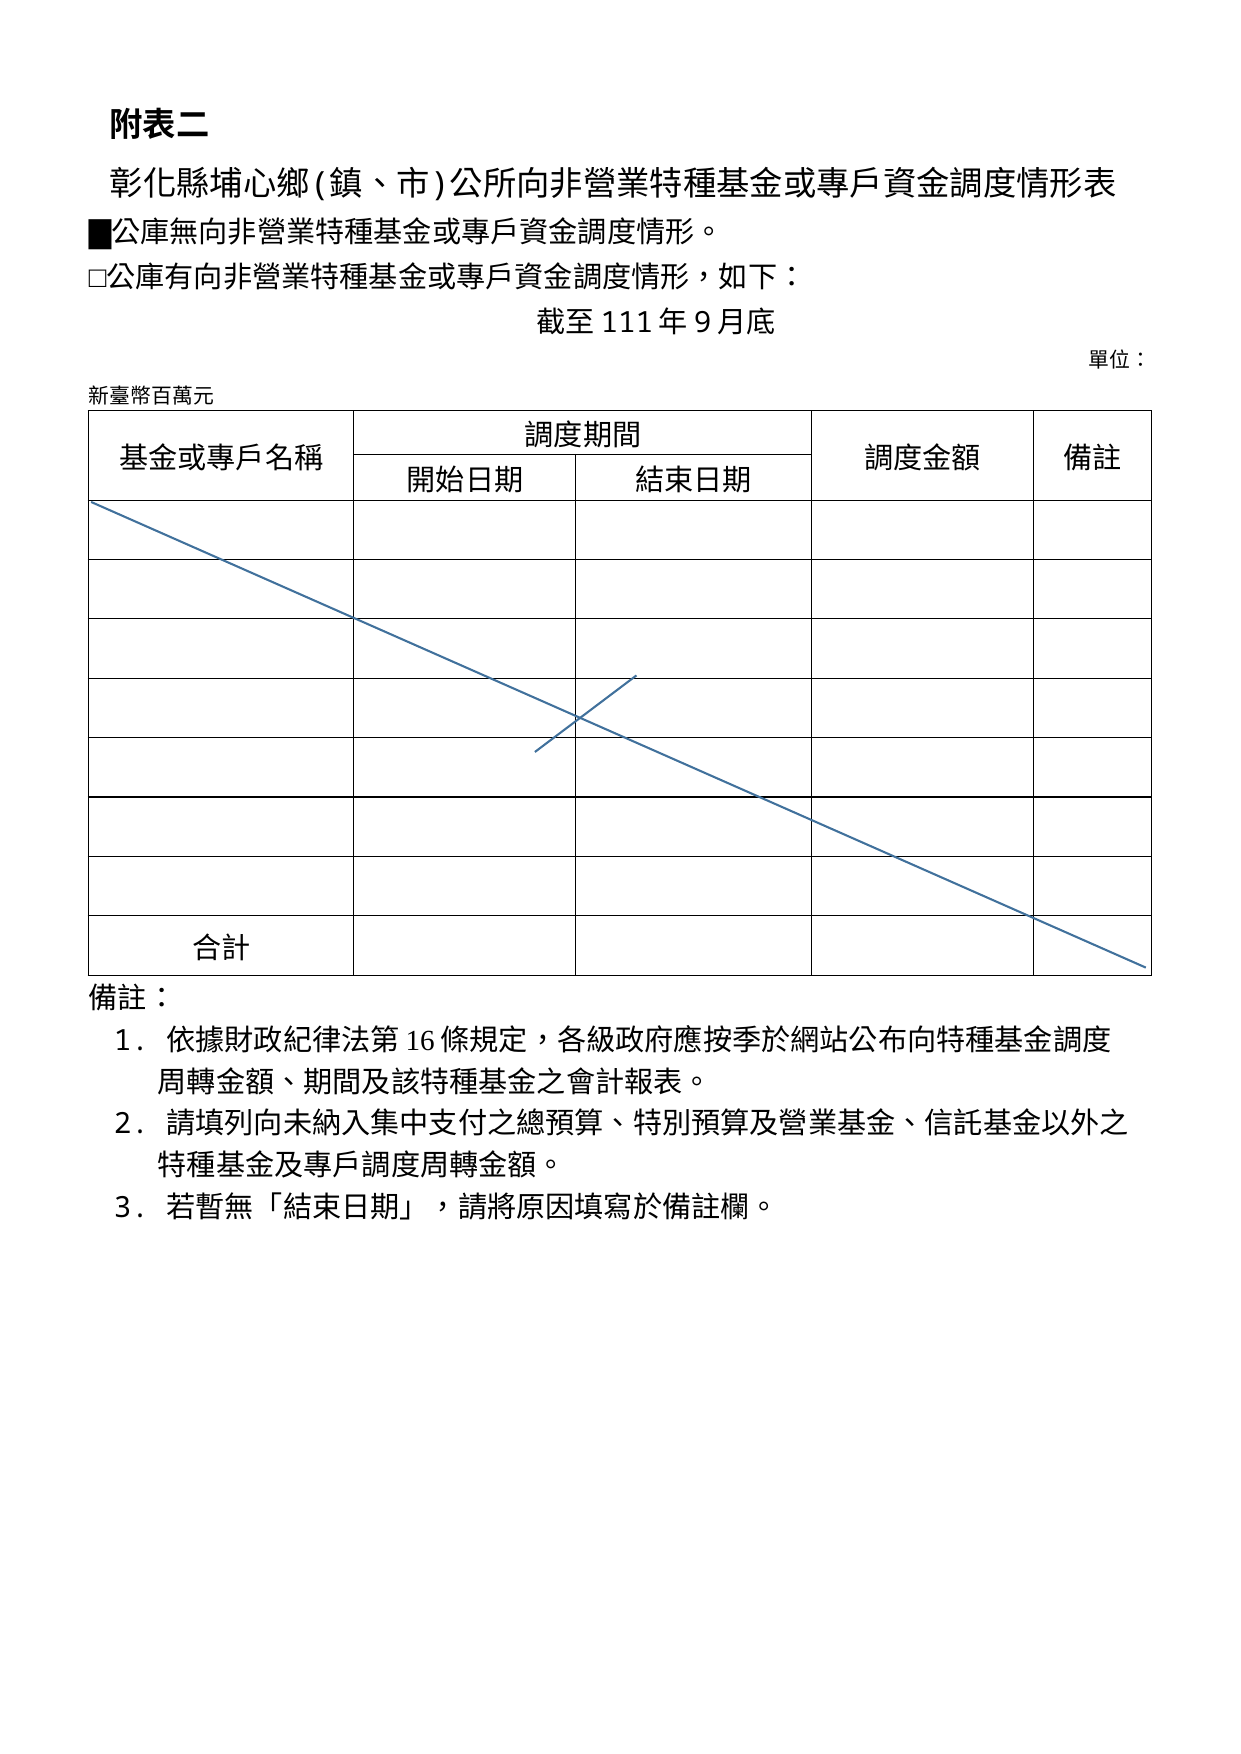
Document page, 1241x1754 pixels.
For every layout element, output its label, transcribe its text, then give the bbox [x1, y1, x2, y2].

table_cell [1034, 679, 1151, 737]
table_cell [354, 501, 575, 559]
table_cell [631, 738, 811, 796]
text 1. 依據財政紀律法第16條規定，各級政府應按季於網站公布向特種基金調度周轉金額、期間及該特種基金之會計報表。 [114, 1017, 1137, 1101]
text 彰化縣埔心鄉(鎮、市)公所向非營業特種基金或專戶資金調度情形表 [89, 162, 1137, 204]
table_cell [497, 679, 575, 714]
table_cell [812, 916, 1033, 974]
table_cell [354, 916, 575, 974]
text 3. 若暫無「結束日期」，請將原因填寫於備註欄。 [114, 1184, 1137, 1226]
table_cell [576, 679, 628, 716]
table_cell [576, 857, 811, 915]
table_cell [812, 619, 1033, 678]
text 2. 請填列向未納入集中支付之總預算、特別預算及營業基金、信託基金以外之特種基金及專戶調度周轉金額。 [114, 1101, 1137, 1184]
table_cell [584, 679, 811, 737]
table_header 基金或專戶名稱 [89, 411, 353, 499]
table_cell [354, 738, 575, 796]
table_cell [576, 560, 811, 618]
table_cell [89, 738, 353, 796]
table_cell 開始日期 [354, 455, 575, 499]
table_cell [812, 798, 1033, 856]
table_cell [558, 724, 575, 737]
table_header 調度金額 [812, 411, 1033, 499]
table_cell [576, 798, 811, 856]
table_cell [576, 619, 811, 678]
text 備註： [88, 976, 1137, 1017]
table_header 調度期間 [354, 411, 811, 454]
table_cell [812, 822, 888, 856]
table_cell [1034, 619, 1151, 678]
table_cell [354, 798, 575, 856]
table_cell [1034, 798, 1151, 856]
table_cell [576, 501, 811, 559]
table_cell [354, 857, 575, 915]
table_cell [89, 798, 353, 856]
table_cell [1034, 560, 1151, 618]
table_cell [89, 501, 215, 559]
table_cell 合計 [89, 916, 353, 974]
table_header 備註 [1034, 411, 1151, 499]
table_cell [89, 560, 349, 618]
table_cell [812, 679, 1033, 737]
table_cell [1034, 738, 1151, 796]
text 截至111年9月底 [89, 304, 1137, 339]
table_cell [812, 560, 1033, 618]
table_cell [812, 501, 1033, 559]
table_cell [89, 857, 353, 915]
table_cell [94, 501, 353, 559]
table_cell [576, 738, 752, 796]
table_cell [1034, 916, 1151, 974]
table_cell [89, 619, 353, 678]
table_cell [354, 620, 485, 678]
table_cell [812, 857, 1021, 915]
table_cell [812, 738, 1033, 796]
table_cell [228, 560, 353, 616]
text ▇公庫無向非營業特種基金或專戶資金調度情形。 [89, 214, 1137, 250]
table_cell [89, 679, 353, 737]
table_cell [362, 619, 575, 678]
table_cell [576, 916, 811, 974]
table_cell [354, 679, 575, 737]
table_cell [767, 798, 811, 818]
table_cell 結束日期 [576, 455, 811, 499]
text 單位：新臺幣百萬元 [89, 339, 1137, 410]
table_cell [576, 720, 618, 737]
text □公庫有向非營業特種基金或專戶資金調度情形，如下： [89, 259, 1137, 295]
table_cell [354, 560, 575, 618]
table_cell [1034, 857, 1151, 915]
table_cell [901, 857, 1033, 915]
table_cell [1034, 501, 1151, 559]
